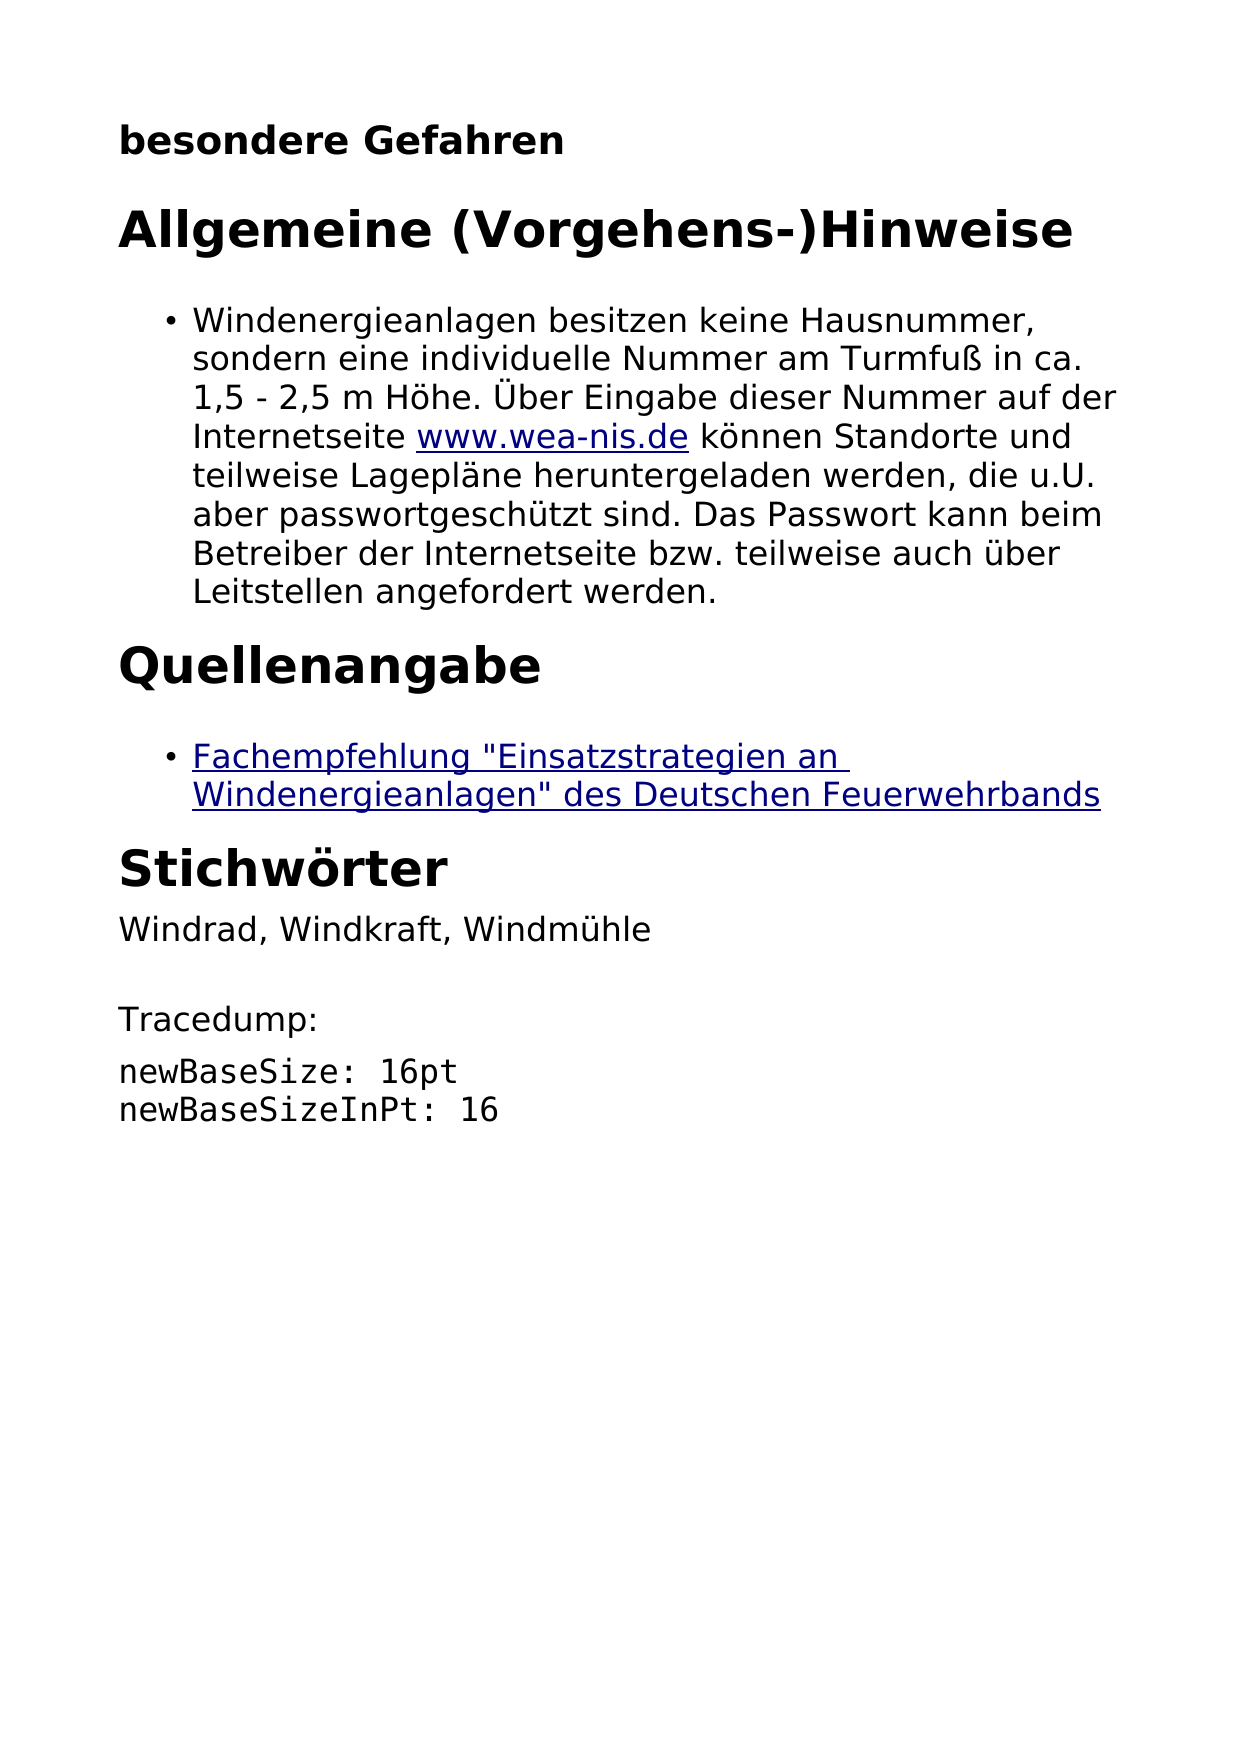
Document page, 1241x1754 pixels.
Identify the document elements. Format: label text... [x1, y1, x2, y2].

subtitle besondere Gefahren [118, 118, 1122, 163]
list Fachempfehlung "Einsatzstrategien an Windenergieanlagen" des Deutschen Feuerwehrbands [177, 737, 1122, 815]
subtitle Allgemeine (Vorgehens-)Hinweise [118, 201, 1122, 259]
text Windrad, Windkraft, Windmühle [118, 911, 1122, 949]
subtitle Quellenangabe [118, 637, 1122, 695]
text newBaseSize: 16pt newBaseSizeInPt: 16 [118, 1052, 1122, 1130]
text Tracedump: [118, 962, 1122, 1039]
subtitle Stichwörter [118, 840, 1122, 898]
list Windenergieanlagen besitzen keine Hausnummer, sondern eine individuelle Nummer am Turmfuß in ca. 1,5 - 2,5 m Höhe. Über Eingabe dieser Nummer auf der Internetseite www.wea-nis.de können Standorte und teilweise Lagepläne heruntergeladen werden, die u.U. aber passwortgeschützt sind. Das Passwort kann beim Betreiber der Internetseite bzw. teilweise auch über Leitstellen angefordert werden. [177, 301, 1122, 612]
